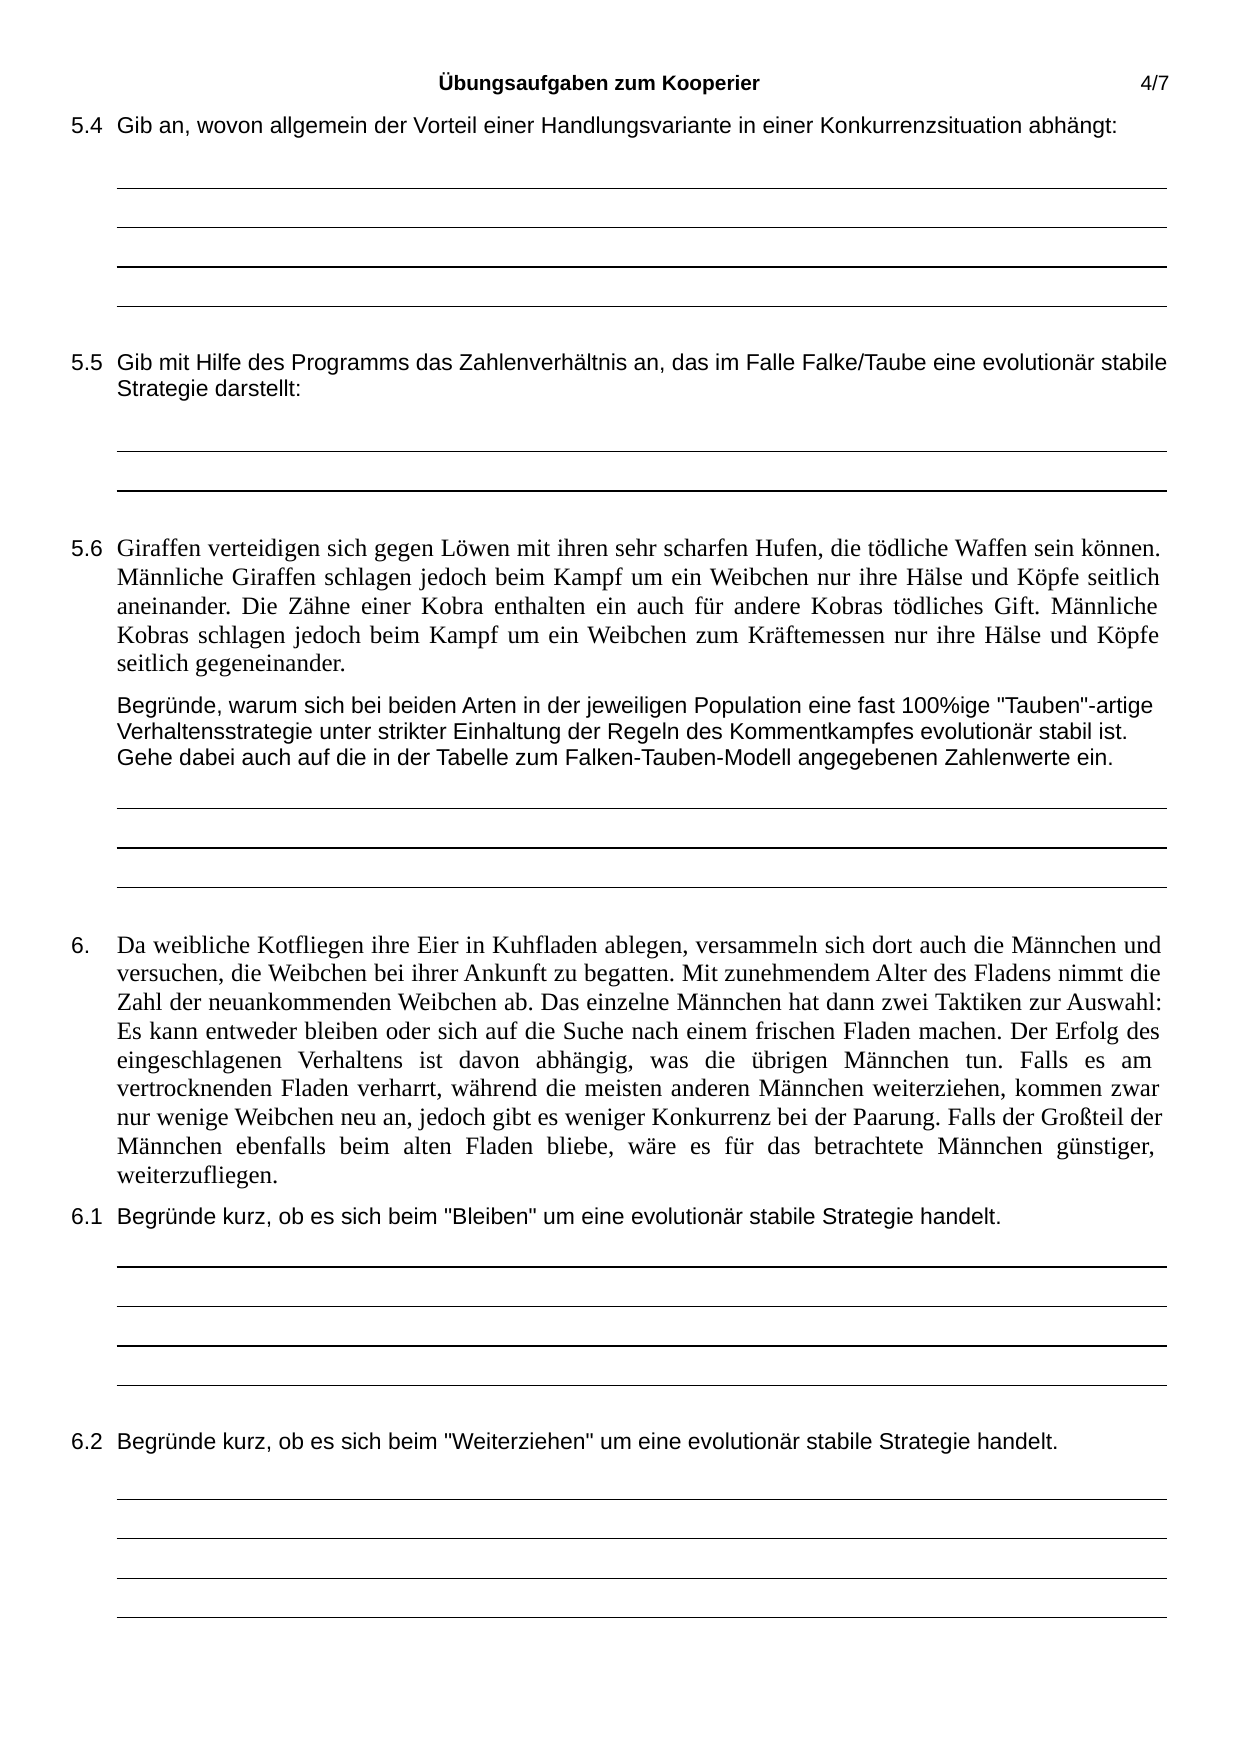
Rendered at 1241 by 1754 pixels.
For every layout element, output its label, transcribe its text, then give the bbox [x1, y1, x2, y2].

text 5.5 Gib mit Hilfe des Programms das Zahlenverhältnis an, das im Falle Falke/Taube eine evolutionär stabile Strategie darstellt: [71, 349, 1169, 402]
text 5.4 Gib an, wovon allgemein der Vorteil einer Handlungsvariante in einer Konkurrenzsituation abhängt: [71, 112, 1169, 138]
text 6.1 Begründe kurz, ob es sich beim "Bleiben" um eine evolutionär stabile Strategie handelt. [71, 1203, 1169, 1229]
text 6.2 Begründe kurz, ob es sich beim "Weiterziehen" um eine evolutionär stabile Strategie handelt. [71, 1428, 1169, 1454]
text 5.6 Giraffen verteidigen sich gegen Löwen mit ihren sehr scharfen Hufen, die tödliche Waffen sein können. Männliche Giraffen schlagen jedoch beim Kampf um ein Weibchen nur ihre Hälse und Köpfe seitlich aneinander. Die Zähne einer Kobra enthalten ein auch für andere Kobras tödliches Gift. Männliche Kobras schlagen jedoch beim Kampf um ein Weibchen zum Kräftemessen nur ihre Hälse und Köpfe seitlich gegeneinander. [71, 533, 1169, 677]
text Begründe, warum sich bei beiden Arten in der jeweiligen Population eine fast 100%ige "Tauben"-artige Verhaltensstrategie unter strikter Einhaltung der Regeln des Kommentkampfes evolutionär stabil ist. Gehe dabei auch auf die in der Tabelle zum Falken-Tauben-Modell angegebenen Zahlenwerte ein. [71, 692, 1169, 771]
text 6. Da weibliche Kotfliegen ihre Eier in Kuhfladen ablegen, versammeln sich dort auch die Männchen und versuchen, die Weibchen bei ihrer Ankunft zu begatten. Mit zunehmendem Alter des Fladens nimmt die Zahl der neuankommenden Weibchen ab. Das einzelne Männchen hat dann zwei Taktiken zur Auswahl: Es kann entweder bleiben oder sich auf die Suche nach einem frischen Fladen machen. Der Erfolg des eingeschlagenen Verhaltens ist davon abhängig, was die übrigen Männchen tun. Falls es am vertrocknenden Fladen verharrt, während die meisten anderen Männchen weiterziehen, kommen zwar nur wenige Weibchen neu an, jedoch gibt es weniger Konkurrenz bei der Paarung. Falls der Großteil der Männchen ebenfalls beim alten Fladen bliebe, wäre es für das betrachtete Männchen günstiger, weiterzufliegen. [71, 930, 1169, 1188]
